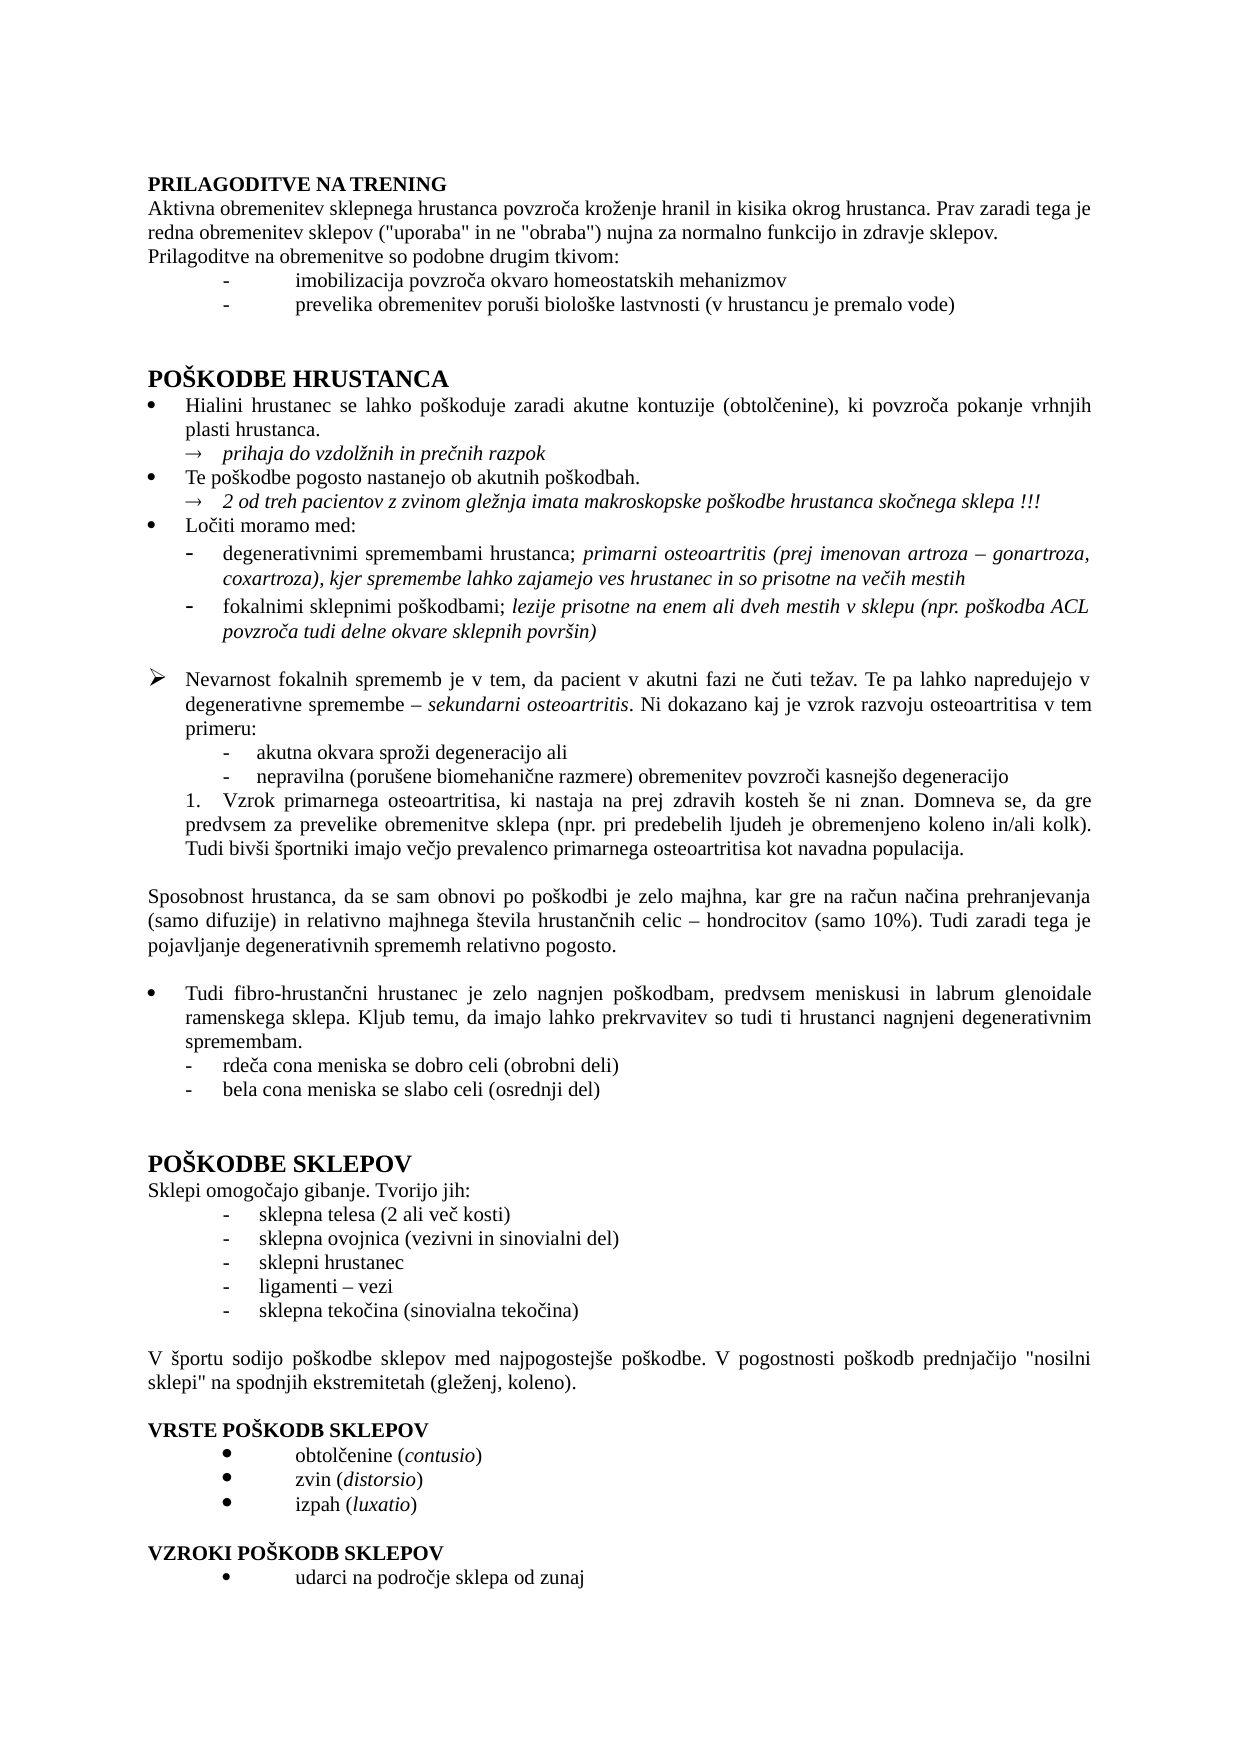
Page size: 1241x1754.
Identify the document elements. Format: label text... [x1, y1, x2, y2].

list rdeča cona meniska se dobro celi (obrobni deli) [185, 1053, 1093, 1077]
list obtolčenine (contusio) [223, 1442, 1093, 1467]
list 2 od treh pacientov z zvinom gležnja imata makroskopske poškodbe hrustanca skočnega sklepa !!! [185, 489, 1093, 513]
list degenerativnimi spremembami hrustanca; primarni osteoartritis (prej imenovan artroza – gonartroza, coxartroza), kjer spremembe lahko zajamejo ves hrustanec in so prisotne na večih mestih [185, 537, 1093, 590]
list Ločiti moramo med: [148, 513, 1093, 537]
text Aktivna obremenitev sklepnega hrustanca povzroča kroženje hranil in kisika okrog hrustanca. Prav zaradi tega je redna obremenitev sklepov ("uporaba" in ne "obraba") nujna za normalno funkcijo in zdravje sklepov. [148, 196, 1093, 244]
list ligamenti – vezi [223, 1274, 1093, 1298]
list fokalnimi sklepnimi poškodbami; lezije prisotne na enem ali dveh mestih v sklepu (npr. poškodba ACL povzroča tudi delne okvare sklepnih površin) [185, 590, 1093, 643]
list akutna okvara sproži degeneracijo ali [223, 740, 1093, 764]
text POŠKODBE SKLEPOV [148, 1149, 1093, 1178]
list prevelika obremenitev poruši biološke lastvnosti (v hrustancu je premalo vode) [223, 292, 1093, 316]
text VZROKI POŠKODB SKLEPOV [148, 1541, 1093, 1565]
list bela cona meniska se slabo celi (osrednji del) [185, 1077, 1093, 1101]
text Sposobnost hrustanca, da se sam obnovi po poškodbi je zelo majhna, kar gre na račun načina prehranjevanja (samo difuzije) in relativno majhnega števila hrustančnih celic – hondrocitov (samo 10%). Tudi zaradi tega je pojavljanje degenerativnih sprememh relativno pogosto. [148, 884, 1093, 957]
text POŠKODBE HRUSTANCA [148, 364, 1093, 393]
list Tudi fibro-hrustančni hrustanec je zelo nagnjen poškodbam, predvsem meniskusi in labrum glenoidale ramenskega sklepa. Kljub temu, da imajo lahko prekrvavitev so tudi ti hrustanci nagnjeni degenerativnim spremembam. [148, 981, 1093, 1053]
text Sklepi omogočajo gibanje. Tvorijo jih: [148, 1178, 1093, 1202]
list Hialini hrustanec se lahko poškoduje zaradi akutne kontuzije (obtolčenine), ki povzroča pokanje vrhnjih plasti hrustanca. [148, 393, 1093, 441]
list udarci na področje sklepa od zunaj [223, 1565, 1093, 1589]
text VRSTE POŠKODB SKLEPOV [148, 1418, 1093, 1442]
list sklepna ovojnica (vezivni in sinovialni del) [223, 1226, 1093, 1250]
list prihaja do vzdolžnih in prečnih razpok [185, 441, 1093, 465]
list izpah (luxatio) [223, 1492, 1093, 1517]
list sklepna telesa (2 ali več kosti) [223, 1202, 1093, 1226]
list sklepna tekočina (sinovialna tekočina) [223, 1298, 1093, 1322]
list zvin (distorsio) [223, 1467, 1093, 1492]
list sklepni hrustanec [223, 1250, 1093, 1274]
list Vzrok primarnega osteoartritisa, ki nastaja na prej zdravih kosteh še ni znan. Domneva se, da gre predvsem za prevelike obremenitve sklepa (npr. pri predebelih ljudeh je obremenjeno koleno in/ali kolk). Tudi bivši športniki imajo večjo prevalenco primarnega osteoartritisa kot navadna populacija. [185, 788, 1093, 860]
text PRILAGODITVE NA TRENING [148, 172, 1093, 196]
text V športu sodijo poškodbe sklepov med najpogostejše poškodbe. V pogostnosti poškodb prednjačijo "nosilni sklepi" na spodnjih ekstremitetah (gleženj, koleno). [148, 1346, 1093, 1394]
list imobilizacija povzroča okvaro homeostatskih mehanizmov [223, 268, 1093, 292]
list nepravilna (porušene biomehanične razmere) obremenitev povzroči kasnejšo degeneracijo [223, 764, 1093, 788]
list Te poškodbe pogosto nastanejo ob akutnih poškodbah. [148, 465, 1093, 489]
text Prilagoditve na obremenitve so podobne drugim tkivom: [148, 244, 1093, 268]
list Nevarnost fokalnih sprememb je v tem, da pacient v akutni fazi ne čuti težav. Te pa lahko napredujejo v degenerativne spremembe – sekundarni osteoartritis. Ni dokazano kaj je vzrok razvoju osteoartritisa v tem primeru: [148, 667, 1093, 740]
